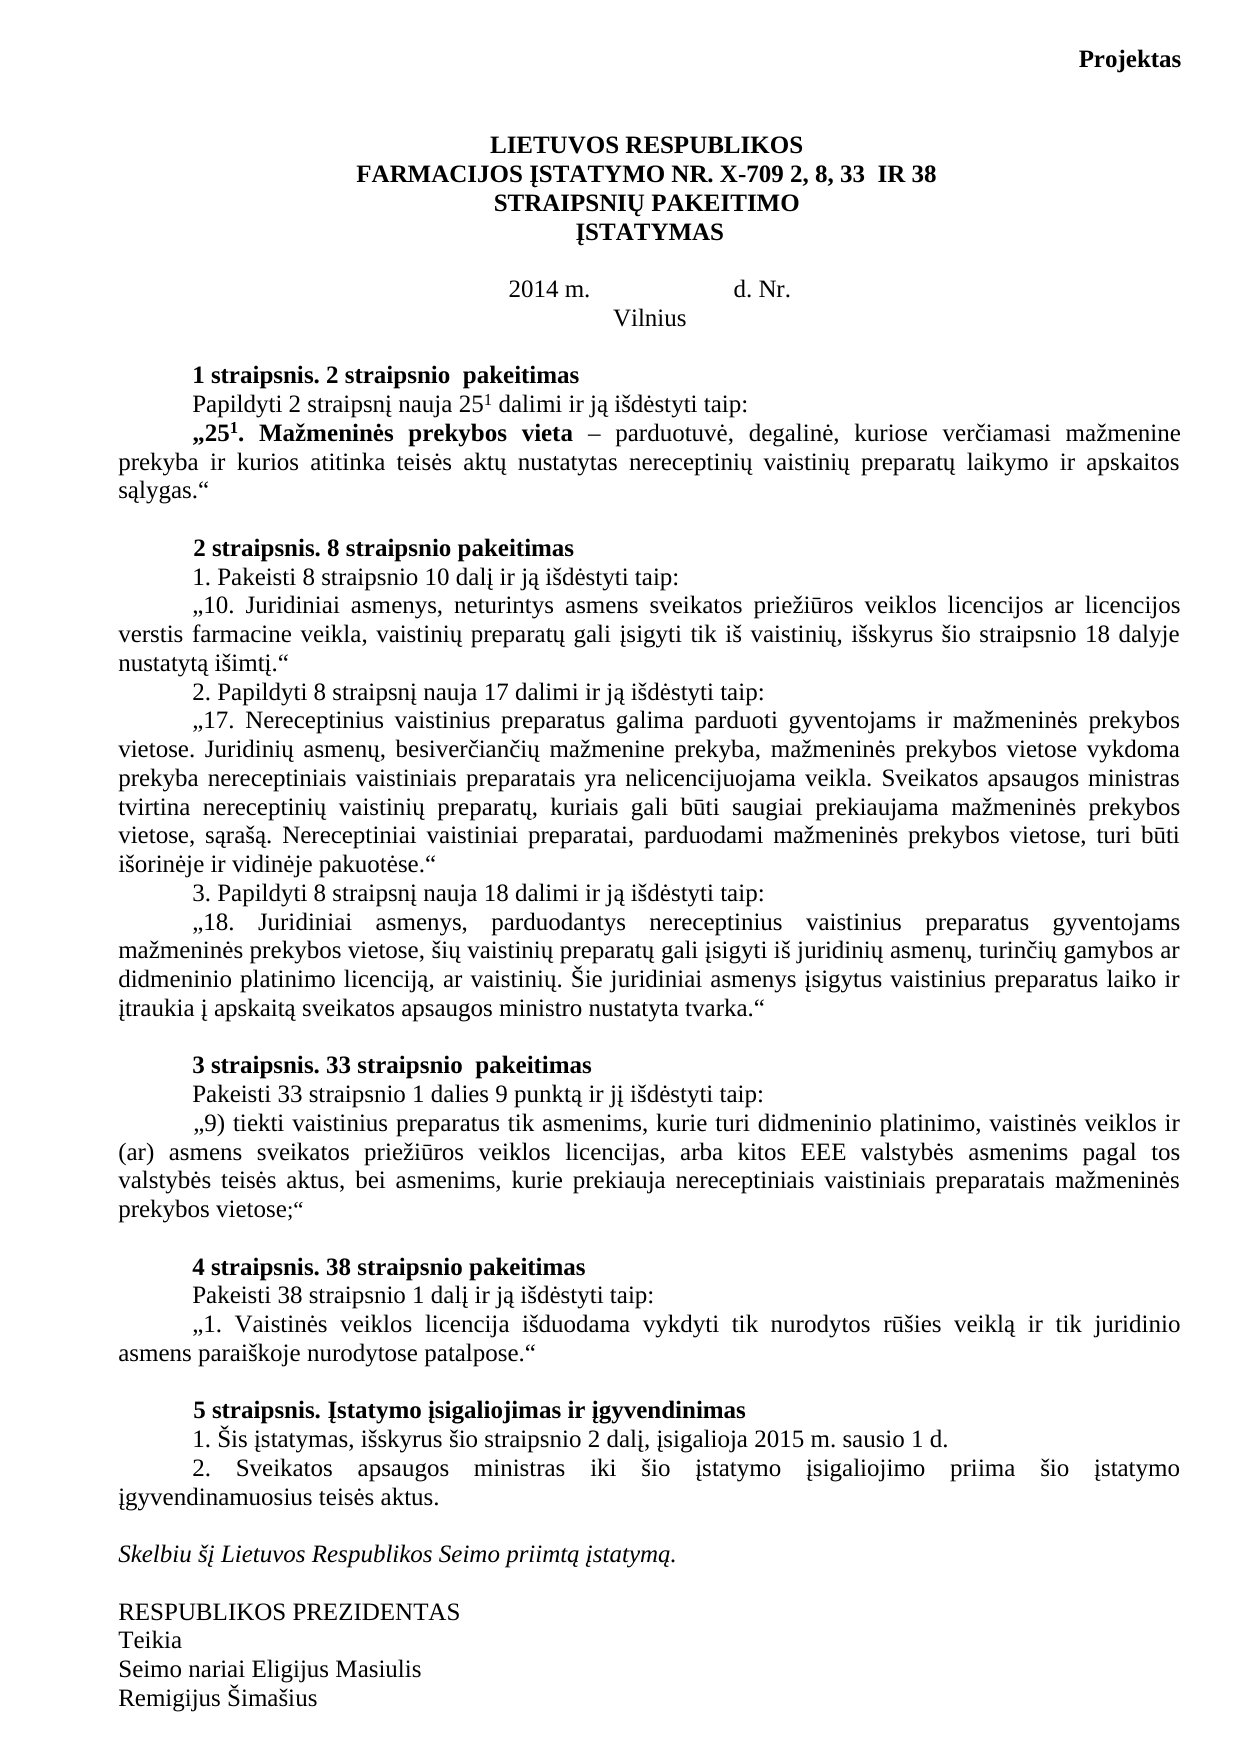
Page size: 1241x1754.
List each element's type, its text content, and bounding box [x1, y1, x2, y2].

text 2. Papildyti 8 straipsnį nauja 17 dalimi ir ją išdėstyti taip: [192, 677, 1181, 706]
text Skelbiu šį Lietuvos Respublikos Seimo priimtą įstatymą. [118, 1539, 1181, 1568]
text Projektas [118, 44, 1181, 73]
text Vilnius [118, 303, 1181, 332]
text „18. Juridiniai asmenys, parduodantys nereceptinius vaistinius preparatus gyventojams mažmeninės prekybos vietose, šių vaistinių preparatų gali įsigyti iš juridinių asmenų, turinčių gamybos ar didmeninio platinimo licenciją, ar vaistinių. Šie juridiniai asmenys įsigytus vaistinius preparatus laiko ir įtraukia į apskaitą sveikatos apsaugos ministro nustatyta tvarka.“ [118, 907, 1181, 1022]
text FARMACIJOS ĮSTATYMO NR. X-709 2, 8, 33 IR 38 [118, 159, 1181, 188]
text 1 straipsnis. 2 straipsnio pakeitimas [118, 361, 1181, 389]
text 1. Šis įstatymas, išskyrus šio straipsnio 2 dalį, įsigalioja 2015 m. sausio 1 d. [118, 1424, 1181, 1453]
text „9) tiekti vaistinius preparatus tik asmenims, kurie turi didmeninio platinimo, vaistinės veiklos ir (ar) asmens sveikatos priežiūros veiklos licencijas, arba kitos EEE valstybės asmenims pagal tos valstybės teisės aktus, bei asmenims, kurie prekiauja nereceptiniais vaistiniais preparatais mažmeninės prekybos vietose;“ [118, 1108, 1181, 1223]
text Pakeisti 38 straipsnio 1 dalį ir ją išdėstyti taip: [118, 1281, 1181, 1309]
text 2. Sveikatos apsaugos ministras iki šio įstatymo įsigaliojimo priima šio įstatymo įgyvendinamuosius teisės aktus. [118, 1453, 1181, 1511]
text 2014 m. d. Nr. [118, 274, 1181, 303]
text „251. Mažmeninės prekybos vieta – parduotuvė, degalinė, kuriose verčiamasi mažmenine prekyba ir kurios atitinka teisės aktų nustatytas nereceptinių vaistinių preparatų laikymo ir apskaitos sąlygas.“ [118, 418, 1181, 504]
text Remigijus Šimašius [118, 1683, 1181, 1712]
text Seimo nariai Eligijus Masiulis [118, 1654, 1181, 1683]
text STRAIPSNIŲ PAKEITIMO [118, 188, 1181, 217]
text 2 straipsnis. 8 straipsnio pakeitimas [118, 533, 1181, 562]
text ĮSTATYMAS [118, 217, 1181, 246]
text Papildyti 2 straipsnį nauja 251 dalimi ir ją išdėstyti taip: [118, 389, 1181, 418]
text 3 straipsnis. 33 straipsnio pakeitimas [118, 1051, 1181, 1079]
text 5 straipsnis. Įstatymo įsigaliojimas ir įgyvendinimas [118, 1396, 1181, 1424]
text 1. Pakeisti 8 straipsnio 10 dalį ir ją išdėstyti taip: [192, 562, 1181, 591]
text RESPUBLIKOS PREZIDENTAS [118, 1597, 1181, 1626]
text 3. Papildyti 8 straipsnį nauja 18 dalimi ir ją išdėstyti taip: [192, 878, 1181, 907]
text „17. Nereceptinius vaistinius preparatus galima parduoti gyventojams ir mažmeninės prekybos vietose. Juridinių asmenų, besiverčiančių mažmenine prekyba, mažmeninės prekybos vietose vykdoma prekyba nereceptiniais vaistiniais preparatais yra nelicencijuojama veikla. Sveikatos apsaugos ministras tvirtina nereceptinių vaistinių preparatų, kuriais gali būti saugiai prekiaujama mažmeninės prekybos vietose, sąrašą. Nereceptiniai vaistiniai preparatai, parduodami mažmeninės prekybos vietose, turi būti išorinėje ir vidinėje pakuotėse.“ [118, 706, 1181, 878]
text Teikia [118, 1626, 1181, 1654]
text 4 straipsnis. 38 straipsnio pakeitimas [118, 1252, 1181, 1281]
text „1. Vaistinės veiklos licencija išduodama vykdyti tik nurodytos rūšies veiklą ir tik juridinio asmens paraiškoje nurodytose patalpose.“ [118, 1309, 1181, 1367]
text LIETUVOS RESPUBLIKOS [118, 131, 1181, 159]
text Pakeisti 33 straipsnio 1 dalies 9 punktą ir jį išdėstyti taip: [118, 1079, 1181, 1108]
text „10. Juridiniai asmenys, neturintys asmens sveikatos priežiūros veiklos licencijos ar licencijos verstis farmacine veikla, vaistinių preparatų gali įsigyti tik iš vaistinių, išskyrus šio straipsnio 18 dalyje nustatytą išimtį.“ [118, 591, 1181, 677]
